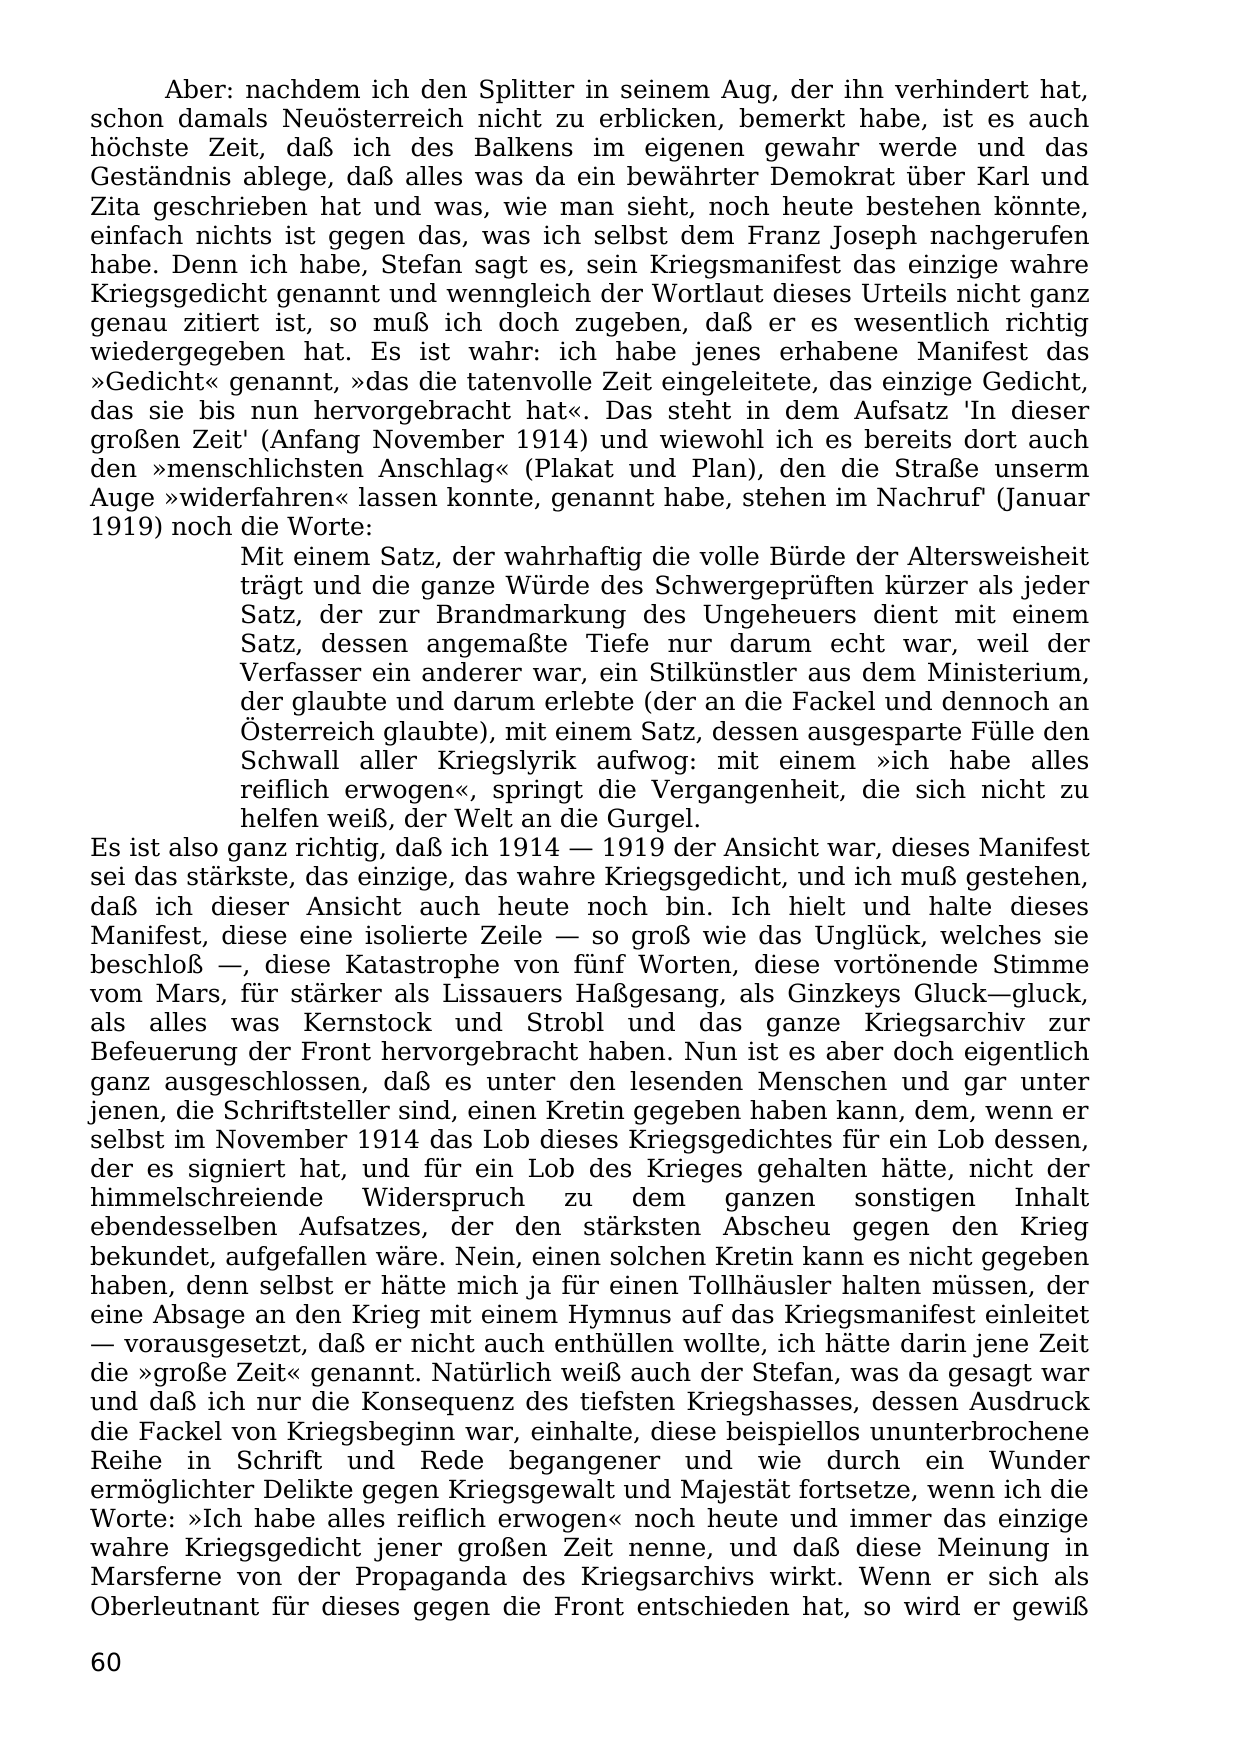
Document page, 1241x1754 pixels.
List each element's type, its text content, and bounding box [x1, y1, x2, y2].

text Es ist also ganz richtig, daß ich 1914 — 1919 der Ansicht war, dieses Manifest sei das stärkste, das einzige, das wahre Kriegsgedicht, und ich muß gestehen, daß ich dieser Ansicht auch heute noch bin. Ich hielt und halte dieses Manifest, diese eine isolierte Zeile — so groß wie das Unglück, welches sie beschloß —, diese Katastrophe von fünf Worten, diese vortönende Stimme vom Mars, für stärker als Lissauers Haßgesang, als Ginzkeys Gluck—gluck, als alles was Kernstock und Strobl und das ganze Kriegsarchiv zur Befeuerung der Front hervorgebracht haben. Nun ist es aber doch eigentlich ganz ausgeschlossen, daß es unter den lesenden Menschen und gar unter jenen, die Schriftsteller sind, einen Kretin gegeben haben kann, dem, wenn er selbst im November 1914 das Lob dieses Kriegsgedichtes für ein Lob dessen, der es signiert hat, und für ein Lob des Krieges gehalten hätte, nicht der himmelschreiende Widerspruch zu dem ganzen sonstigen Inhalt ebendesselben Aufsatzes, der den stärksten Abscheu gegen den Krieg bekundet, aufgefallen wäre. Nein, einen solchen Kretin kann es nicht gegeben haben, denn selbst er hätte mich ja für einen Tollhäusler halten müssen, der eine Absage an den Krieg mit einem Hymnus auf das Kriegsmanifest einleitet — vorausgesetzt, daß er nicht auch enthüllen wollte, ich hätte darin jene Zeit die »große Zeit« genannt. Natürlich weiß auch der Stefan, was da gesagt war und daß ich nur die Konsequenz des tiefsten Kriegshasses, dessen Ausdruck die Fackel von Kriegsbeginn war, einhalte, diese beispiellos ununterbrochene Reihe in Schrift und Rede begangener und wie durch ein Wunder ermöglichter Delikte gegen Kriegsgewalt und Majestät fortsetze, wenn ich die Worte: »Ich habe alles reiflich erwogen« noch heute und immer das einzige wahre Kriegsgedicht jener großen Zeit nenne, und daß diese Meinung in Marsferne von der Propaganda des Kriegsarchivs wirkt. Wenn er sich als Oberleutnant für dieses gegen die Front entschieden hat, so wird er gewiß [90, 833, 1091, 1621]
text Mit einem Satz, der wahrhaftig die volle Bürde der Altersweisheit trägt und die ganze Würde des Schwergeprüften kürzer als jeder Satz, der zur Brandmarkung des Ungeheuers dient mit einem Satz, dessen angemaßte Tiefe nur darum echt war, weil der Verfasser ein anderer war, ein Stilkünstler aus dem Ministerium, der glaubte und darum erlebte (der an die Fackel und dennoch an Österreich glaubte), mit einem Satz, dessen ausgesparte Fülle den Schwall aller Kriegslyrik aufwog: mit einem »ich habe alles reiflich erwogen«, springt die Vergangenheit, die sich nicht zu helfen weiß, der Welt an die Gurgel. [240, 542, 1091, 833]
text Aber: nachdem ich den Splitter in seinem Aug, der ihn verhindert hat, schon damals Neuösterreich nicht zu erblicken, bemerkt habe, ist es auch höchste Zeit, daß ich des Balkens im eigenen gewahr werde und das Geständnis ablege, daß alles was da ein bewährter Demokrat über Karl und Zita geschrieben hat und was, wie man sieht, noch heute bestehen könnte, einfach nichts ist gegen das, was ich selbst dem Franz Joseph nachgerufen habe. Denn ich habe, Stefan sagt es, sein Kriegsmanifest das einzige wahre Kriegsgedicht genannt und wenngleich der Wortlaut dieses Urteils nicht ganz genau zitiert ist, so muß ich doch zugeben, daß er es wesentlich richtig wiedergegeben hat. Es ist wahr: ich habe jenes erhabene Manifest das »Gedicht« genannt, »das die tatenvolle Zeit eingeleitete, das einzige Gedicht, das sie bis nun hervorgebracht hat«. Das steht in dem Aufsatz 'In dieser großen Zeit' (Anfang November 1914) und wiewohl ich es bereits dort auch den »menschlichsten Anschlag« (Plakat und Plan), den die Straße unserm Auge »widerfahren« lassen konnte, genannt habe, stehen im Nachruf' (Januar 1919) noch die Worte: [90, 75, 1091, 542]
